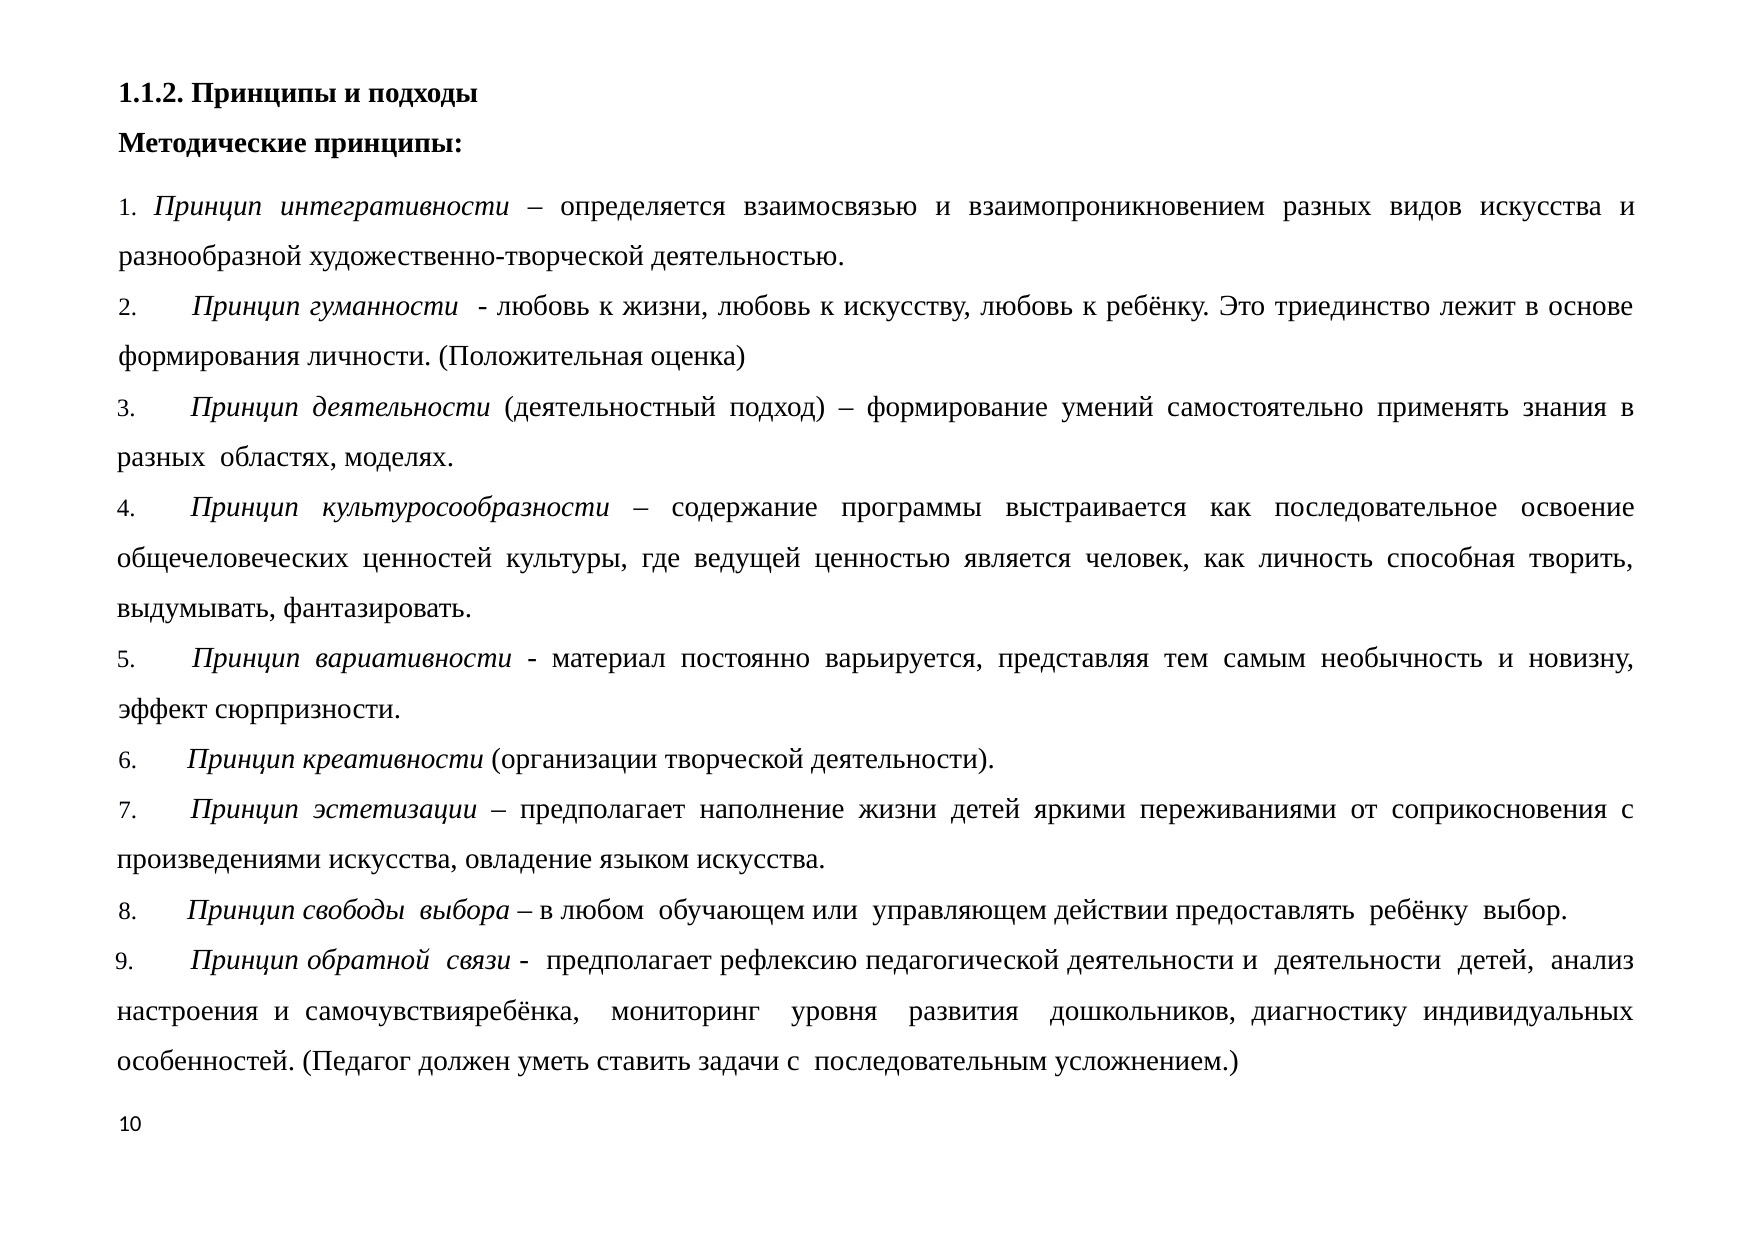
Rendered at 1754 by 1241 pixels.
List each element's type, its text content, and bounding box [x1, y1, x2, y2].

text 1. Принцип интегративности – определяется взаимосвязью и взаимопроникновением разных видов искусства и разнообразной художественно-творческой деятельностью. [118, 188, 1636, 271]
text 6. Принцип креативности (организации творческой деятельности). [118, 741, 1636, 774]
text 9. Принцип обратной связи - предполагает рефлексию педагогической деятельности и деятельности детей, анализ настроения и самочувствияребёнка, мониторинг уровня развития дошкольников, диагностику индивидуальных особенностей. (Педагог должен уметь ставить задачи с последовательным усложнением.) [115, 942, 1636, 1076]
text 1.1.2. Принципы и подходы [118, 75, 1636, 108]
text Методические принципы: [118, 125, 1636, 159]
text 3. Принцип деятельности (деятельностный подход) – формирование умений самостоятельно применять знания в разных областях, моделях. [117, 389, 1636, 473]
text 5. Принцип вариативности - материал постоянно варьируется, представляя тем самым необычность и новизну, эффект сюрпризности. [117, 640, 1636, 724]
text 4. Принцип культуросообразности – содержание программы выстраивается как последовательное освоение общечеловеческих ценностей культуры, где ведущей ценностью является человек, как личность способная творить, выдумывать, фантазировать. [117, 489, 1636, 624]
text 2. Принцип гуманности - любовь к жизни, любовь к искусству, любовь к ребёнку. Это триединство лежит в основе формирования личности. (Положительная оценка) [118, 288, 1636, 372]
text 7. Принцип эстетизации – предполагает наполнение жизни детей яркими переживаниями от соприкосновения с произведениями искусства, овладение языком искусства. [117, 791, 1636, 875]
text 8. Принцип свободы выбора – в любом обучающем или управляющем действии предоставлять ребёнку выбор. [118, 892, 1636, 926]
